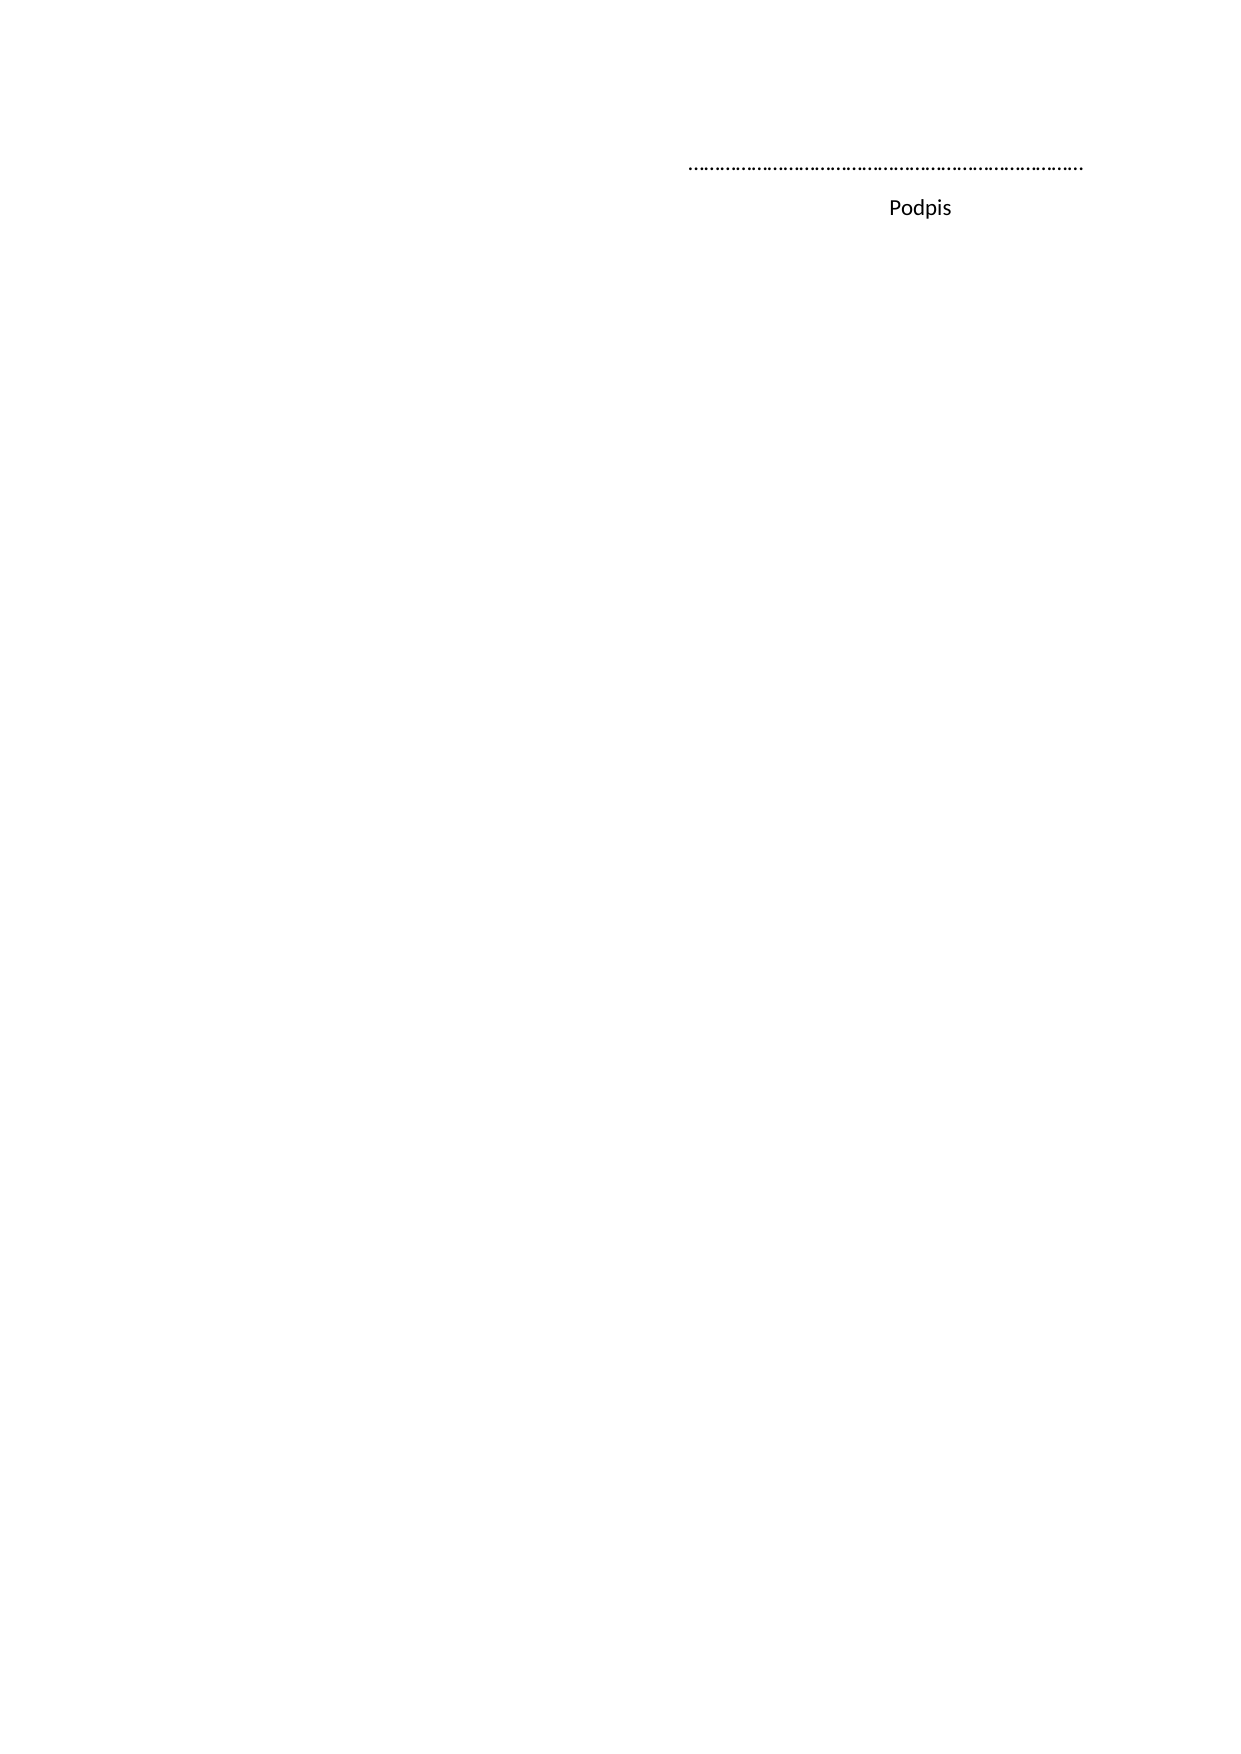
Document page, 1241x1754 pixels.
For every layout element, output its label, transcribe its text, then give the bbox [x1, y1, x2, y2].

text Podpis [148, 193, 1093, 221]
text ………………………………………………………………… [148, 148, 1093, 176]
